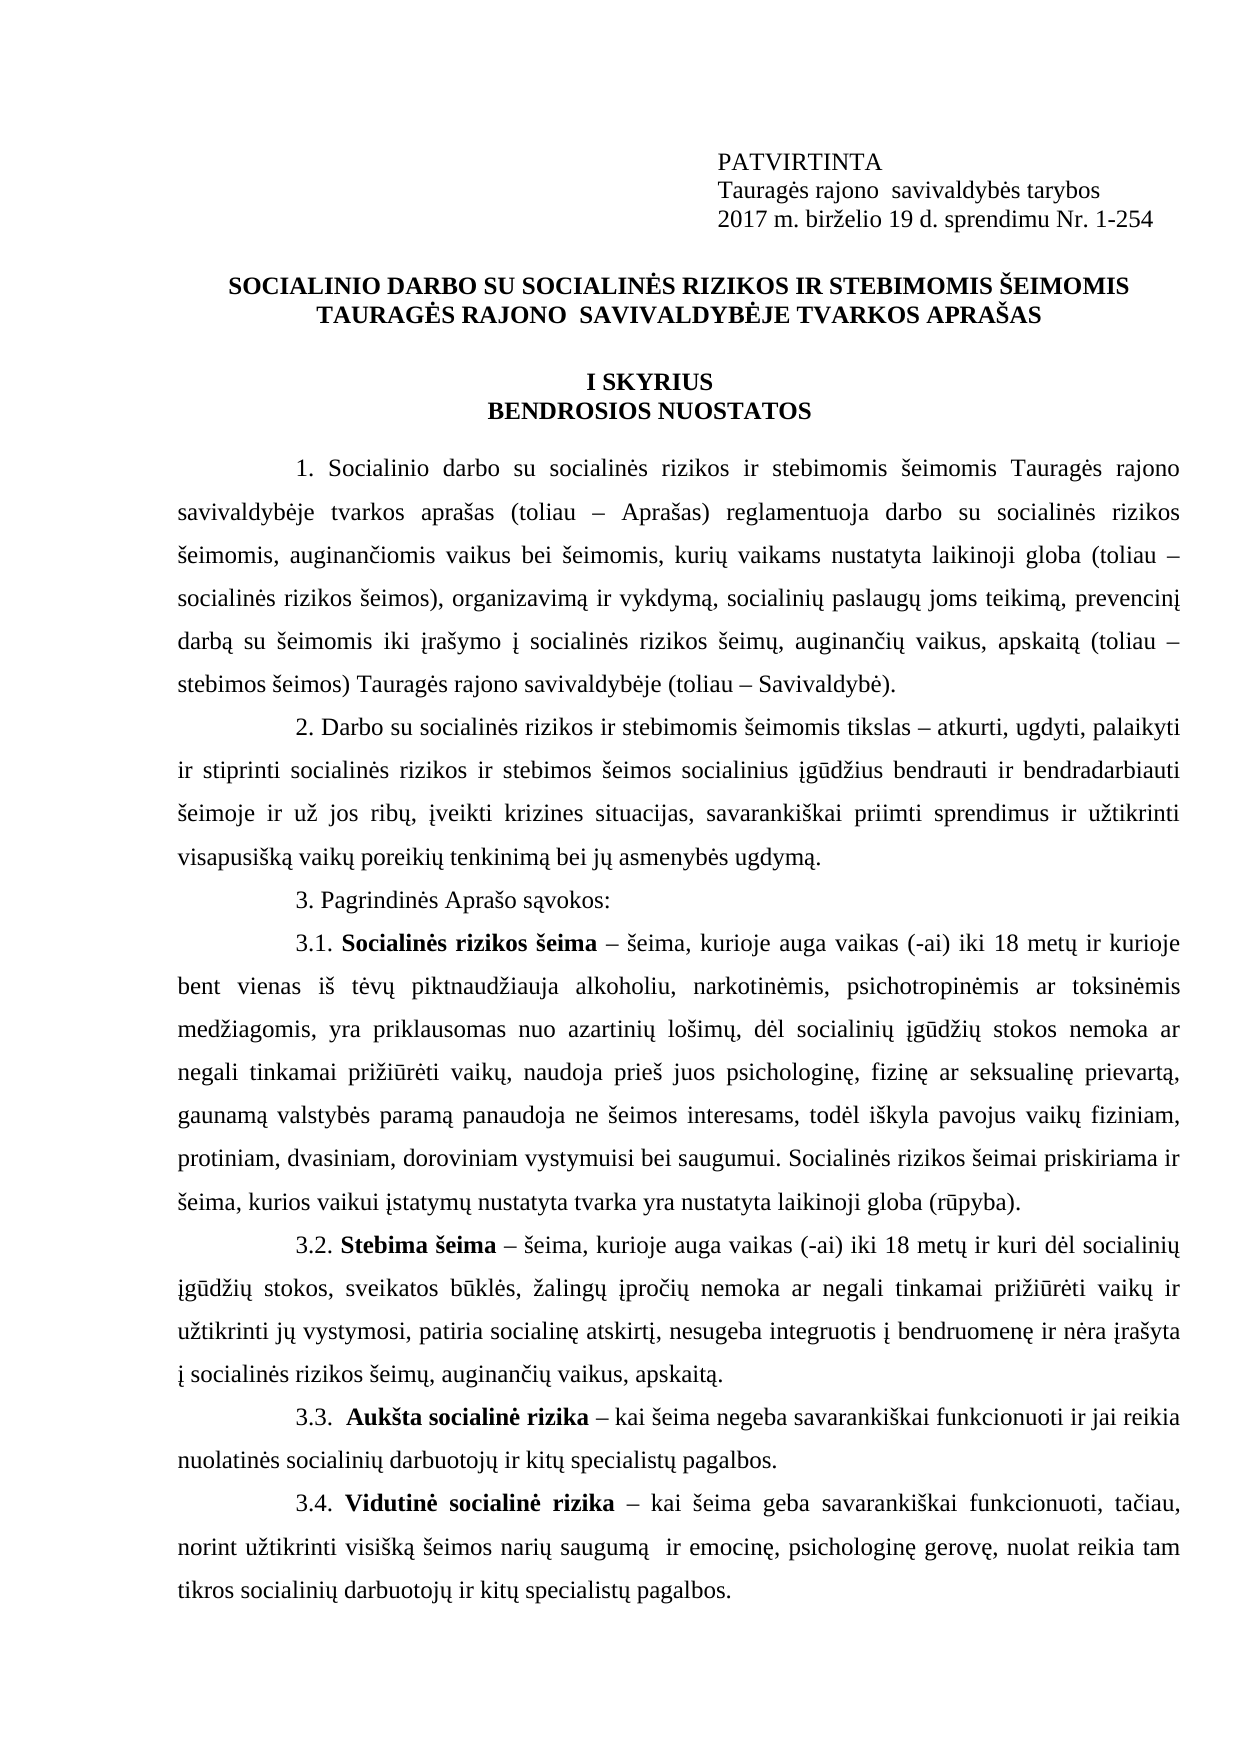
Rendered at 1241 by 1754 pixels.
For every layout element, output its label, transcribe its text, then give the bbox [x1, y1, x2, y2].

text 3.4. Vidutinė socialinė rizika – kai šeima geba savarankiškai funkcionuoti, tačiau, norint užtikrinti visišką šeimos narių saugumą ir emocinę, psichologinę gerovę, nuolat reikia tam tikros socialinių darbuotojų ir kitų specialistų pagalbos. [177, 1488, 1181, 1603]
text 3.1. Socialinės rizikos šeima – šeima, kurioje auga vaikas (-ai) iki 18 metų ir kurioje bent vienas iš tėvų piktnaudžiauja alkoholiu, narkotinėmis, psichotropinėmis ar toksinėmis medžiagomis, yra priklausomas nuo azartinių lošimų, dėl socialinių įgūdžių stokos nemoka ar negali tinkamai prižiūrėti vaikų, naudoja prieš juos psichologinę, fizinę ar seksualinę prievartą, gaunamą valstybės paramą panaudoja ne šeimos interesams, todėl iškyla pavojus vaikų fiziniam, protiniam, dvasiniam, doroviniam vystymuisi bei saugumui. Socialinės rizikos šeimai priskiriama ir šeima, kurios vaikui įstatymų nustatyta tvarka yra nustatyta laikinoji globa (rūpyba). [177, 928, 1181, 1215]
text BENDROSIOS NUOSTATOS [118, 396, 1181, 425]
text 3.3. Aukšta socialinė rizika – kai šeima negeba savarankiškai funkcionuoti ir jai reikia nuolatinės socialinių darbuotojų ir kitų specialistų pagalbos. [177, 1402, 1181, 1474]
text 3.2. Stebima šeima – šeima, kurioje auga vaikas (-ai) iki 18 metų ir kuri dėl socialinių įgūdžių stokos, sveikatos būklės, žalingų įpročių nemoka ar negali tinkamai prižiūrėti vaikų ir užtikrinti jų vystymosi, patiria socialinę atskirtį, nesugeba integruotis į bendruomenę ir nėra įrašyta į socialinės rizikos šeimų, auginančių vaikus, apskaitą. [177, 1230, 1181, 1388]
text 3. Pagrindinės Aprašo sąvokos: [177, 885, 1181, 913]
text 2017 m. birželio 19 d. sprendimu Nr. 1-254 [582, 204, 1181, 233]
text 2. Darbo su socialinės rizikos ir stebimomis šeimomis tikslas – atkurti, ugdyti, palaikyti ir stiprinti socialinės rizikos ir stebimos šeimos socialinius įgūdžius bendrauti ir bendradarbiauti šeimoje ir už jos ribų, įveikti krizines situacijas, savarankiškai priimti sprendimus ir užtikrinti visapusišką vaikų poreikių tenkinimą bei jų asmenybės ugdymą. [177, 712, 1181, 870]
text 1. Socialinio darbo su socialinės rizikos ir stebimomis šeimomis Tauragės rajono savivaldybėje tvarkos aprašas (toliau – Aprašas) reglamentuoja darbo su socialinės rizikos šeimomis, auginančiomis vaikus bei šeimomis, kurių vaikams nustatyta laikinoji globa (toliau – socialinės rizikos šeimos), organizavimą ir vykdymą, socialinių paslaugų joms teikimą, prevencinį darbą su šeimomis iki įrašymo į socialinės rizikos šeimų, auginančių vaikus, apskaitą (toliau – stebimos šeimos) Tauragės rajono savivaldybėje (toliau – Savivaldybė). [177, 453, 1181, 698]
text Tauragės rajono savivaldybės tarybos [582, 176, 1181, 204]
text I SKYRIUS [118, 367, 1181, 396]
text SOCIALINIO DARBO SU SOCIALINĖS RIZIKOS IR STEBIMOMIS ŠEIMOMIS TAURAGĖS RAJONO SAVIVALDYBĖJE TVARKOS APRAŠAS [177, 271, 1181, 329]
text PATVIRTINTA [582, 147, 1181, 176]
